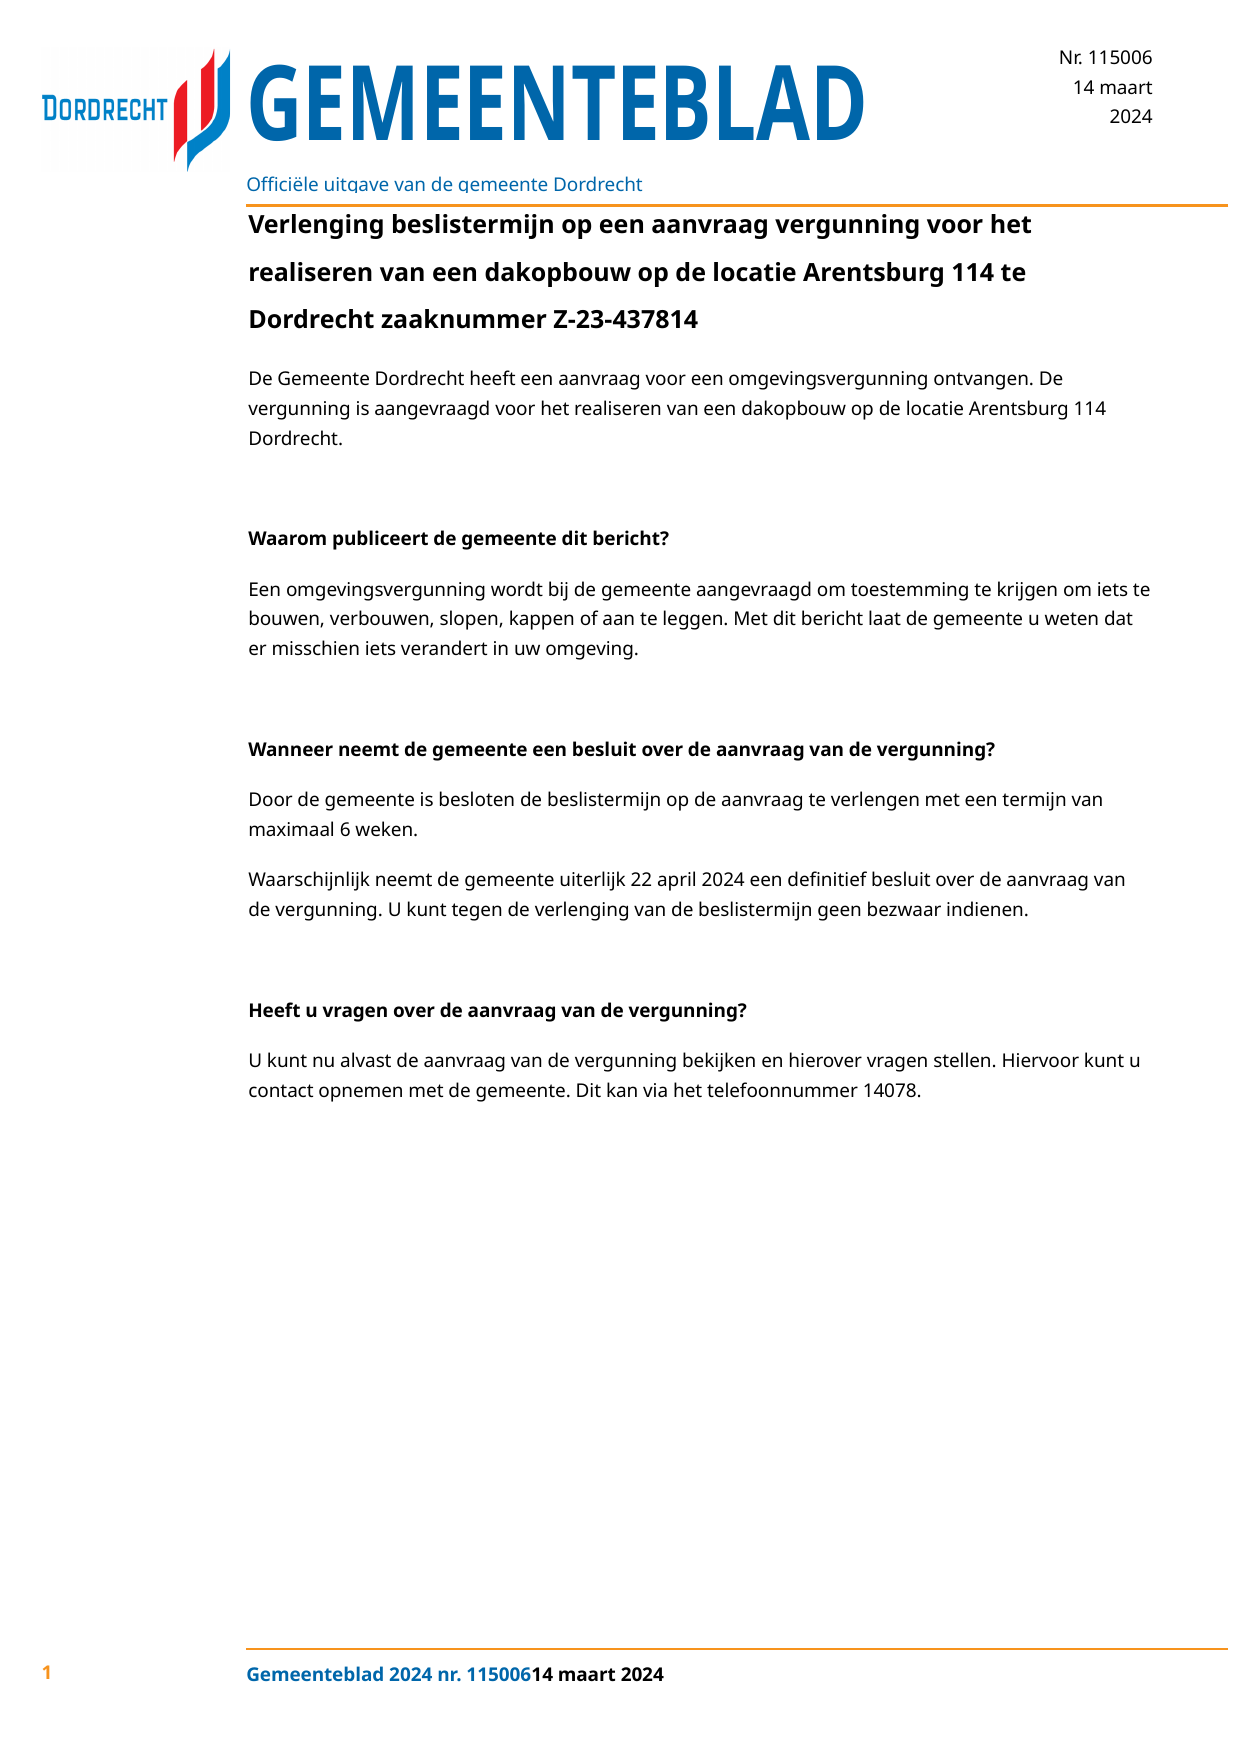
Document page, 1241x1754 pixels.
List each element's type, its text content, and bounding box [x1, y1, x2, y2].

text Waarom publiceert de gemeente dit bericht? [248, 526, 1152, 551]
text De Gemeente Dordrecht heeft een aanvraag voor een omgevingsvergunning ontvangen. De vergunning is aangevraagd voor het realiseren van een dakopbouw op de locatie Arentsburg 114 Dordrecht. [248, 366, 1152, 450]
text Door de gemeente is besloten de beslistermijn op de aanvraag te verlengen met een termijn van maximaal 6 weken. [248, 786, 1152, 842]
text Waarschijnlijk neemt de gemeente uiterlijk 22 april 2024 een definitief besluit over de aanvraag van de vergunning. U kunt tegen de verlenging van de beslistermijn geen bezwaar indienen. [248, 866, 1152, 922]
text Verlenging beslistermijn op een aanvraag vergunning voor het realiseren van een dakopbouw op de locatie Arentsburg 114 te Dordrecht zaaknummer Z-23-437814 [248, 207, 1152, 336]
picture [41, 47, 231, 172]
text U kunt nu alvast de aanvraag van de vergunning bekijken en hierover vragen stellen. Hiervoor kunt u contact opnemen met de gemeente. Dit kan via het telefoonnummer 14078. [248, 1047, 1152, 1102]
text Wanneer neemt de gemeente een besluit over de aanvraag van de vergunning? [248, 736, 1152, 762]
text Een omgevingsvergunning wordt bij de gemeente aangevraagd om toestemming te krijgen om iets te bouwen, verbouwen, slopen, kappen of aan te leggen. Met dit bericht laat de gemeente u weten dat er misschien iets verandert in uw omgeving. [248, 576, 1152, 661]
text Heeft u vragen over de aanvraag van de vergunning? [248, 997, 1152, 1022]
